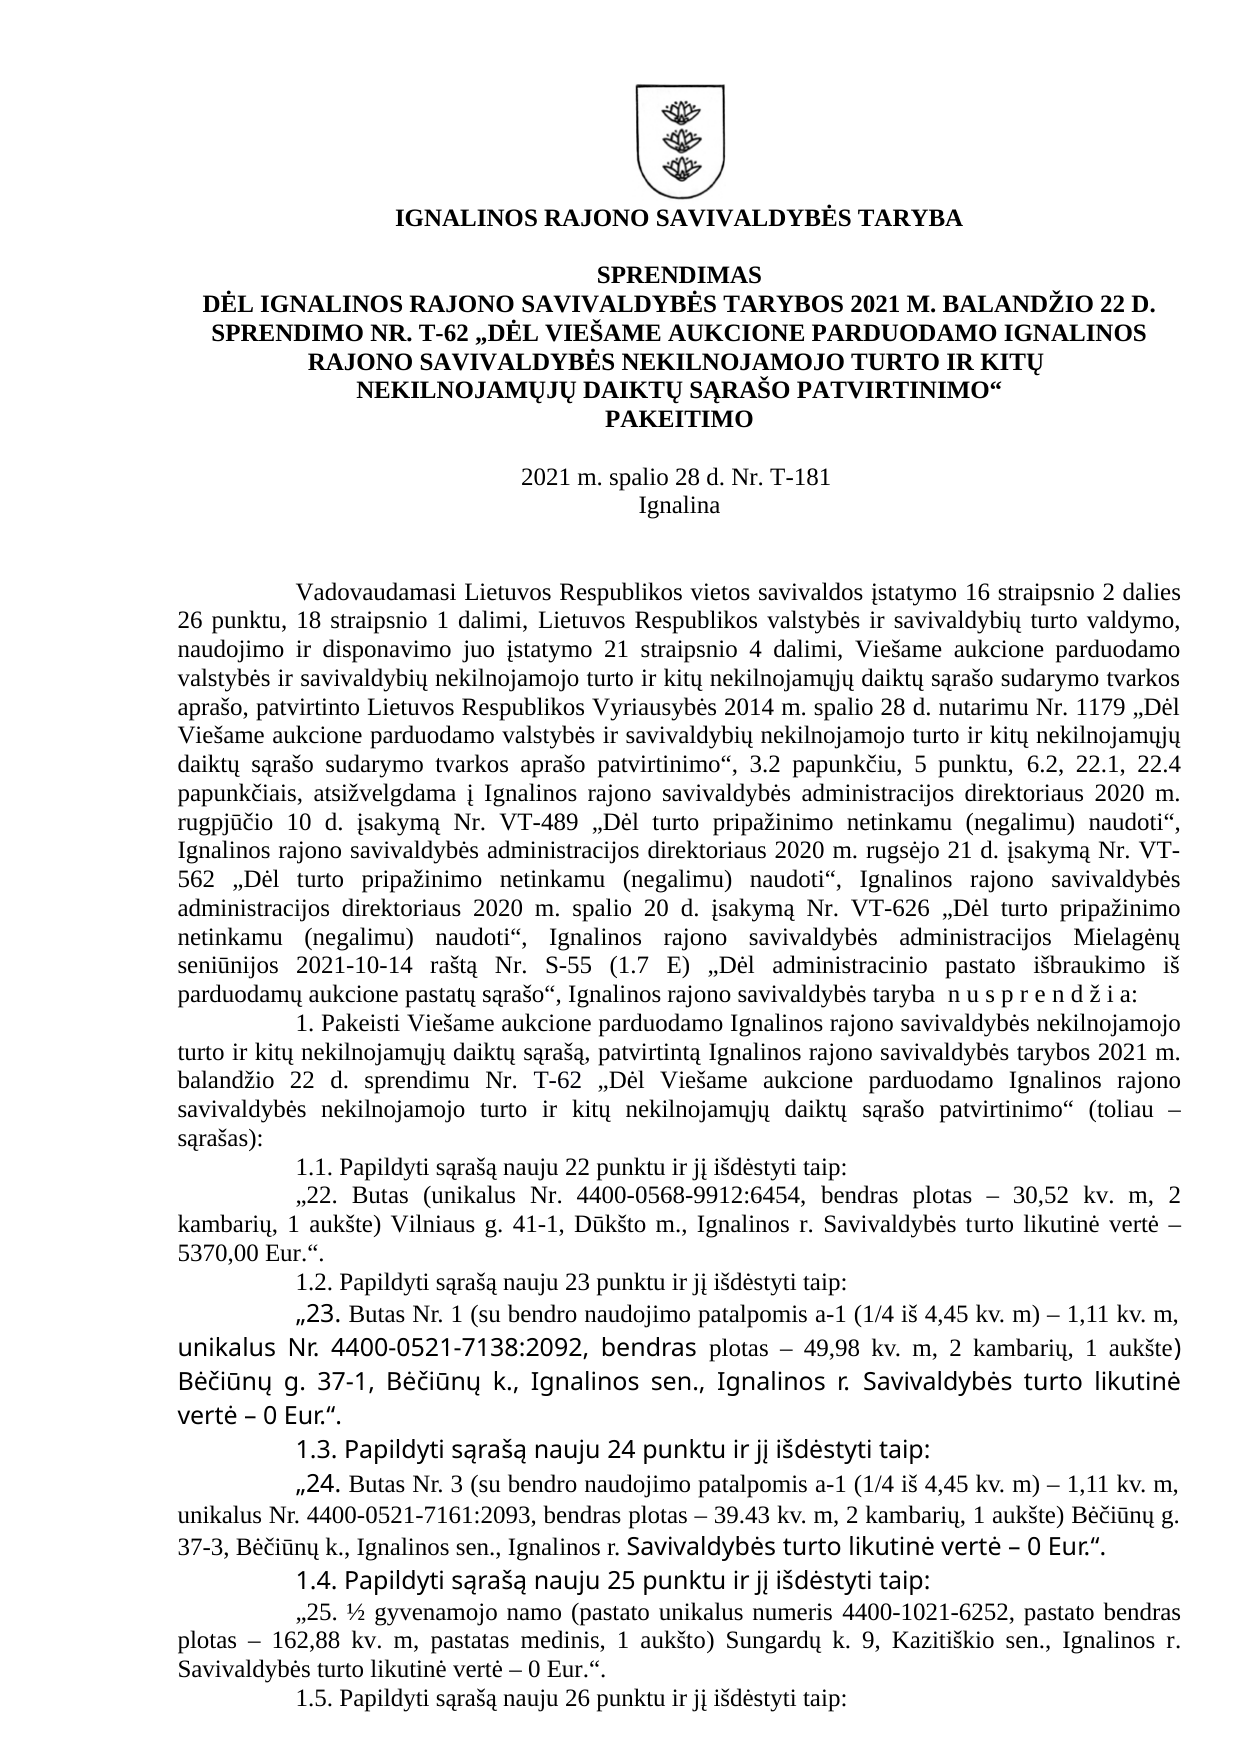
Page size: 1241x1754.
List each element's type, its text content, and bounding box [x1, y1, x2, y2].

text 1.3. Papildyti sąrašą nauju 24 punktu ir jį išdėstyti taip: [177, 1432, 1181, 1466]
text „22. Butas (unikalus Nr. 4400-0568-9912:6454, bendras plotas – 30,52 kv. m, 2 kambarių, 1 aukšte) Vilniaus g. 41-1, Dūkšto m., Ignalinos r. Savivaldybės turto likutinė vertė – 5370,00 Eur.“. [177, 1181, 1181, 1267]
text DĖL IGNALINOS RAJONO savivaldybės TARYBOs 2021 m. BALANDŽIO 22 d. sprendimo NR. T-62 „Dėl Viešame aukcione parduodamo Ignalinos rajono savivaldybės nekilnojamojo turto ir kitų [177, 289, 1181, 376]
text 1. Pakeisti Viešame aukcione parduodamo Ignalinos rajono savivaldybės nekilnojamojo turto ir kitų nekilnojamųjų daiktų sąrašą, patvirtintą Ignalinos rajono savivaldybės tarybos 2021 m. balandžio 22 d. sprendimu Nr. T-62 „Dėl Viešame aukcione parduodamo Ignalinos rajono savivaldybės nekilnojamojo turto ir kitų nekilnojamųjų daiktų sąrašo patvirtinimo“ (toliau – sąrašas): [177, 1008, 1181, 1152]
text 1.5. Papildyti sąrašą nauju 26 punktu ir jį išdėstyti taip: [177, 1683, 1181, 1712]
text SPRENDIMAS [177, 261, 1181, 289]
text „25. ½ gyvenamojo namo (pastato unikalus numeris 4400-1021-6252, pastato bendras plotas – 162,88 kv. m, pastatas medinis, 1 aukšto) Sungardų k. 9, Kazitiškio sen., Ignalinos r. Savivaldybės turto likutinė vertė – 0 Eur.“. [177, 1597, 1181, 1683]
text Vadovaudamasi Lietuvos Respublikos vietos savivaldos įstatymo 16 straipsnio 2 dalies 26 punktu, 18 straipsnio 1 dalimi, Lietuvos Respublikos valstybės ir savivaldybių turto valdymo, naudojimo ir disponavimo juo įstatymo 21 straipsnio 4 dalimi, Viešame aukcione parduodamo valstybės ir savivaldybių nekilnojamojo turto ir kitų nekilnojamųjų daiktų sąrašo sudarymo tvarkos aprašo, patvirtinto Lietuvos Respublikos Vyriausybės 2014 m. spalio 28 d. nutarimu Nr. 1179 „Dėl Viešame aukcione parduodamo valstybės ir savivaldybių nekilnojamojo turto ir kitų nekilnojamųjų daiktų sąrašo sudarymo tvarkos aprašo patvirtinimo“, 3.2 papunkčiu, 5 punktu, 6.2, 22.1, 22.4 papunkčiais, atsižvelgdama į Ignalinos rajono savivaldybės administracijos direktoriaus 2020 m. rugpjūčio 10 d. įsakymą Nr. VT-489 „Dėl turto pripažinimo netinkamu (negalimu) naudoti“, Ignalinos rajono savivaldybės administracijos direktoriaus 2020 m. rugsėjo 21 d. įsakymą Nr. VT-562 „Dėl turto pripažinimo netinkamu (negalimu) naudoti“, Ignalinos rajono savivaldybės administracijos direktoriaus 2020 m. spalio 20 d. įsakymą Nr. VT-626 „Dėl turto pripažinimo netinkamu (negalimu) naudoti“, Ignalinos rajono savivaldybės administracijos Mielagėnų seniūnijos 2021-10-14 raštą Nr. S-55 (1.7 E) „Dėl administracinio pastato išbraukimo iš parduodamų aukcione pastatų sąrašo“, Ignalinos rajono savivaldybės taryba n u s p r e n d ž i a: [177, 577, 1181, 1008]
text „23. Butas Nr. 1 (su bendro naudojimo patalpomis a-1 (1/4 iš 4,45 kv. m) – 1,11 kv. m, unikalus Nr. 4400-0521-7138:2092, bendras plotas – 49,98 kv. m, 2 kambarių, 1 aukšte) Bėčiūnų g. 37-1, Bėčiūnų k., Ignalinos sen., Ignalinos r. Savivaldybės turto likutinė vertė – 0 Eur.“. [177, 1296, 1181, 1432]
text 1.4. Papildyti sąrašą nauju 25 punktu ir jį išdėstyti taip: [177, 1563, 1181, 1597]
text „24. Butas Nr. 3 (su bendro naudojimo patalpomis a-1 (1/4 iš 4,45 kv. m) – 1,11 kv. m, unikalus Nr. 4400-0521-7161:2093, bendras plotas – 39.43 kv. m, 2 kambarių, 1 aukšte) Bėčiūnų g. 37-3, Bėčiūnų k., Ignalinos sen., Ignalinos r. Savivaldybės turto likutinė vertė – 0 Eur.“. [177, 1466, 1181, 1563]
text 1.1. Papildyti sąrašą nauju 22 punktu ir jį išdėstyti taip: [177, 1152, 1181, 1181]
text Ignalina [177, 491, 1181, 519]
text 1.2. Papildyti sąrašą nauju 23 punktu ir jį išdėstyti taip: [177, 1267, 1181, 1296]
text IGNALINOS RAJONO SAVIVALDYBĖS TARYBA [177, 203, 1181, 232]
text 2021 m. spalio 28 d. Nr. T-181 [177, 462, 1181, 491]
text PAKEITIMO [177, 404, 1181, 433]
text nekilnojamųjų daiktų sąrašo patvirtinimo“ [177, 376, 1181, 404]
